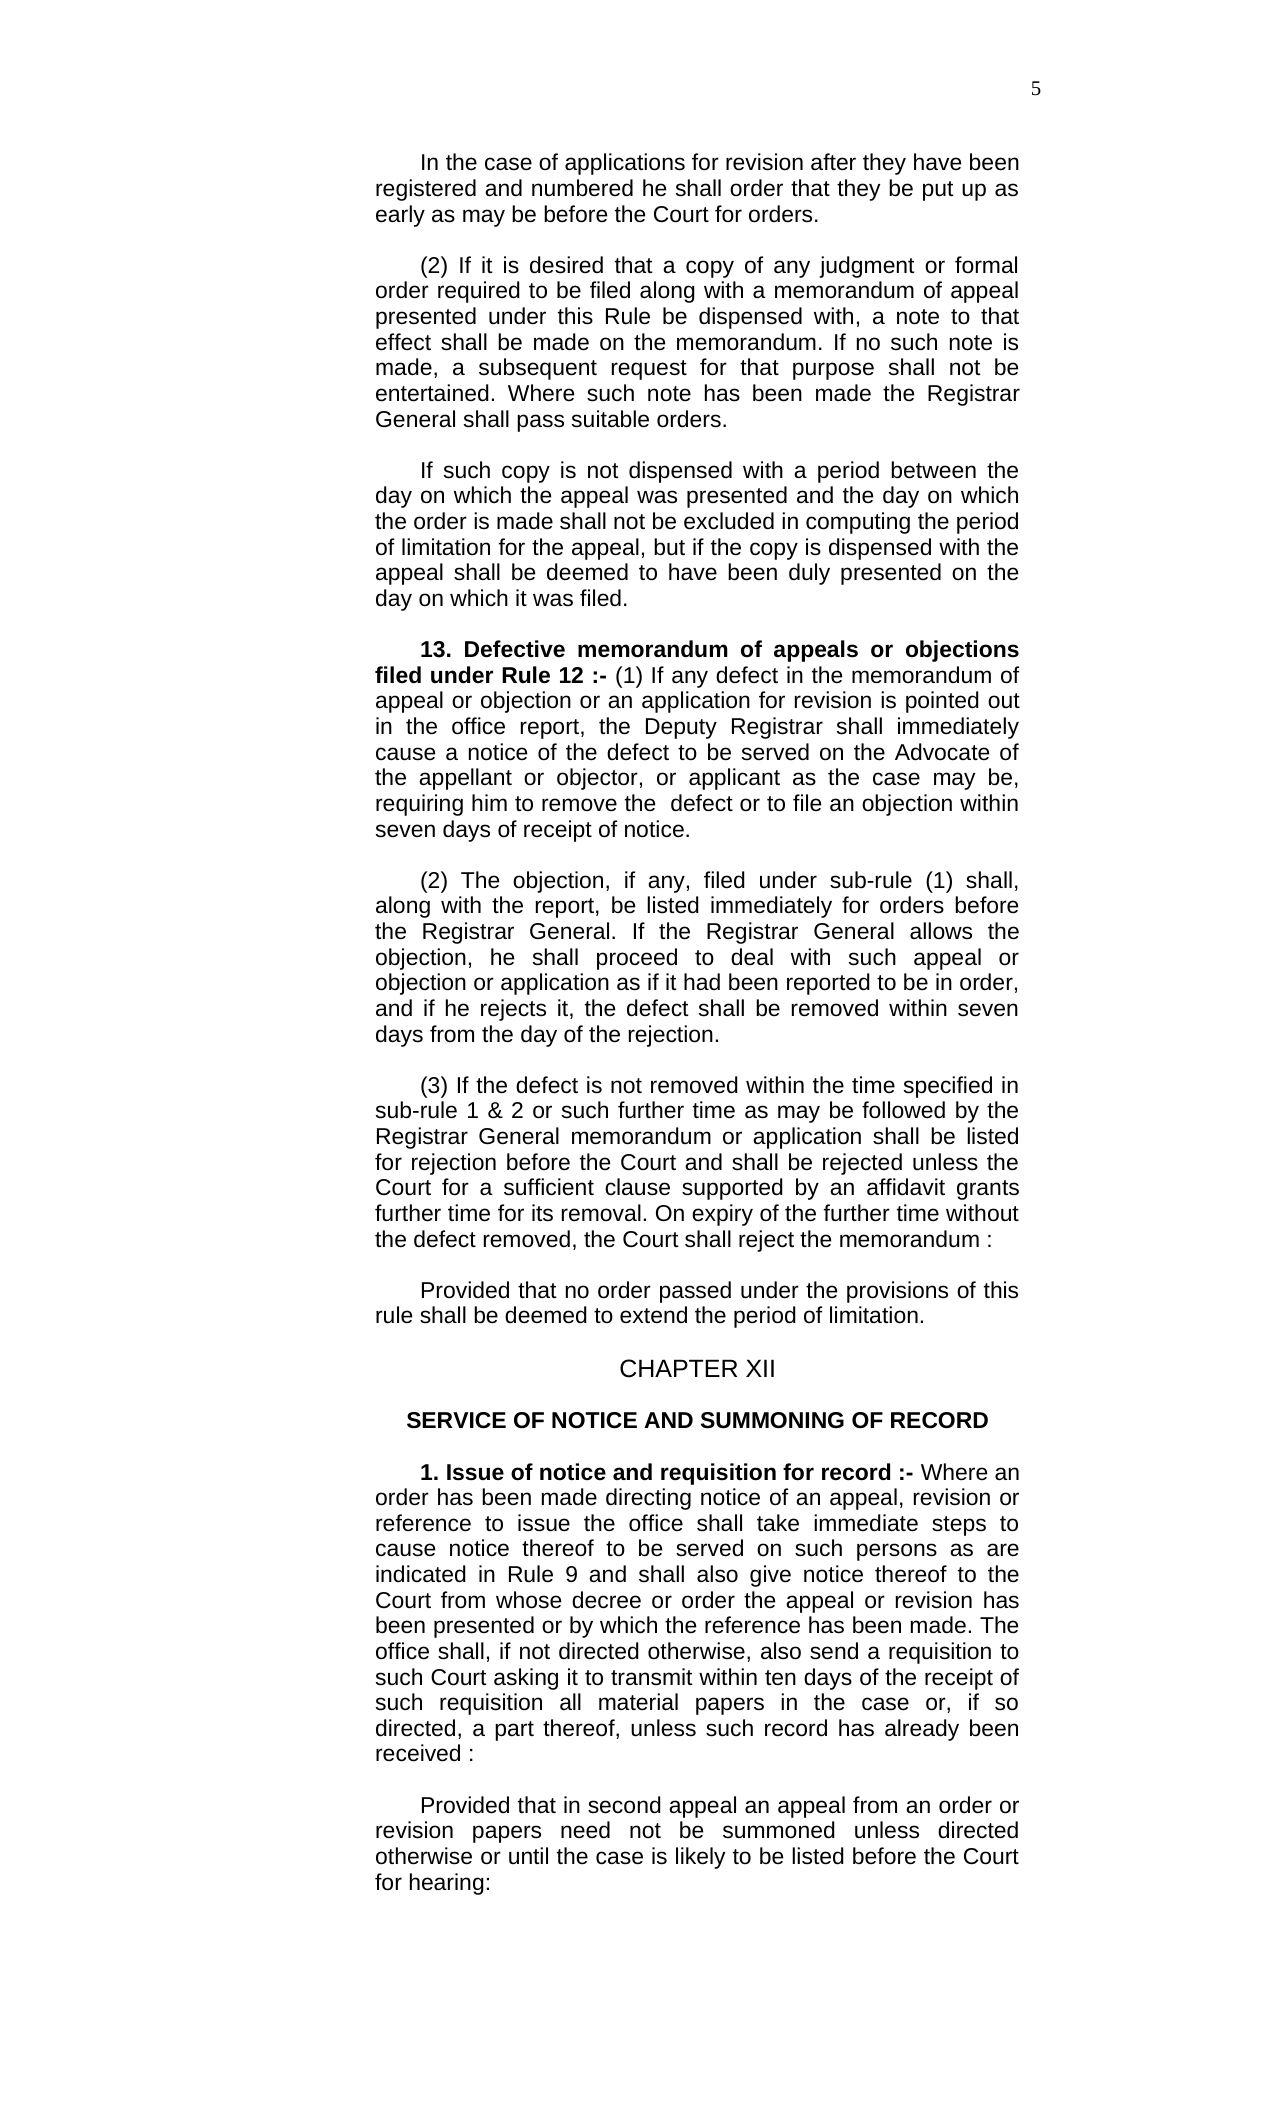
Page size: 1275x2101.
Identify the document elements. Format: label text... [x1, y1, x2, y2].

text In the case of applications for revision after they have been registered and numbered he shall order that they be put up as early as may be before the Court for orders. [375, 150, 1020, 227]
text 13. Defective memorandum of appeals or objections filed under Rule 12 :- (1) If any defect in the memorandum of appeal or objection or an application for revision is pointed out in the office report, the Deputy Registrar shall immediately cause a notice of the defect to be served on the Advocate of the appellant or objector, or applicant as the case may be, requiring him to remove the defect or to file an objection within seven days of receipt of notice. [375, 637, 1020, 842]
text SERVICE OF NOTICE AND SUMMONING OF RECORD [375, 1408, 1020, 1433]
text Provided that no order passed under the provisions of this rule shall be deemed to extend the period of limitation. [375, 1277, 1020, 1329]
text (2) The objection, if any, filed under sub-rule (1) shall, along with the report, be listed immediately for orders before the Registrar General. If the Registrar General allows the objection, he shall proceed to deal with such appeal or objection or application as if it had been reported to be in order, and if he rejects it, the defect shall be removed within seven days from the day of the rejection. [375, 867, 1020, 1047]
text 1. Issue of notice and requisition for record :- Where an order has been made directing notice of an appeal, revision or reference to issue the office shall take immediate steps to cause notice thereof to be served on such persons as are indicated in Rule 9 and shall also give notice thereof to the Court from whose decree or order the appeal or revision has been presented or by which the reference has been made. The office shall, if not directed otherwise, also send a requisition to such Court asking it to transmit within ten days of the receipt of such requisition all material papers in the case or, if so directed, a part thereof, unless such record has already been received : [375, 1459, 1020, 1767]
text (2) If it is desired that a copy of any judgment or formal order required to be filed along with a memorandum of appeal presented under this Rule be dispensed with, a note to that effect shall be made on the memorandum. If no such note is made, a subsequent request for that purpose shall not be entertained. Where such note has been made the Registrar General shall pass suitable orders. [375, 252, 1020, 432]
text Provided that in second appeal an appeal from an order or revision papers need not be summoned unless directed otherwise or until the case is likely to be listed before the Court for hearing: [375, 1792, 1020, 1895]
text (3) If the defect is not removed within the time specified in sub-rule 1 & 2 or such further time as may be followed by the Registrar General memorandum or application shall be listed for rejection before the Court and shall be rejected unless the Court for a sufficient clause supported by an affidavit grants further time for its removal. On expiry of the further time without the defect removed, the Court shall reject the memorandum : [375, 1072, 1020, 1252]
text If such copy is not dispensed with a period between the day on which the appeal was presented and the day on which the order is made shall not be excluded in computing the period of limitation for the appeal, but if the copy is dispensed with the appeal shall be deemed to have been duly presented on the day on which it was filed. [375, 457, 1020, 611]
text CHAPTER XII [375, 1354, 1020, 1382]
